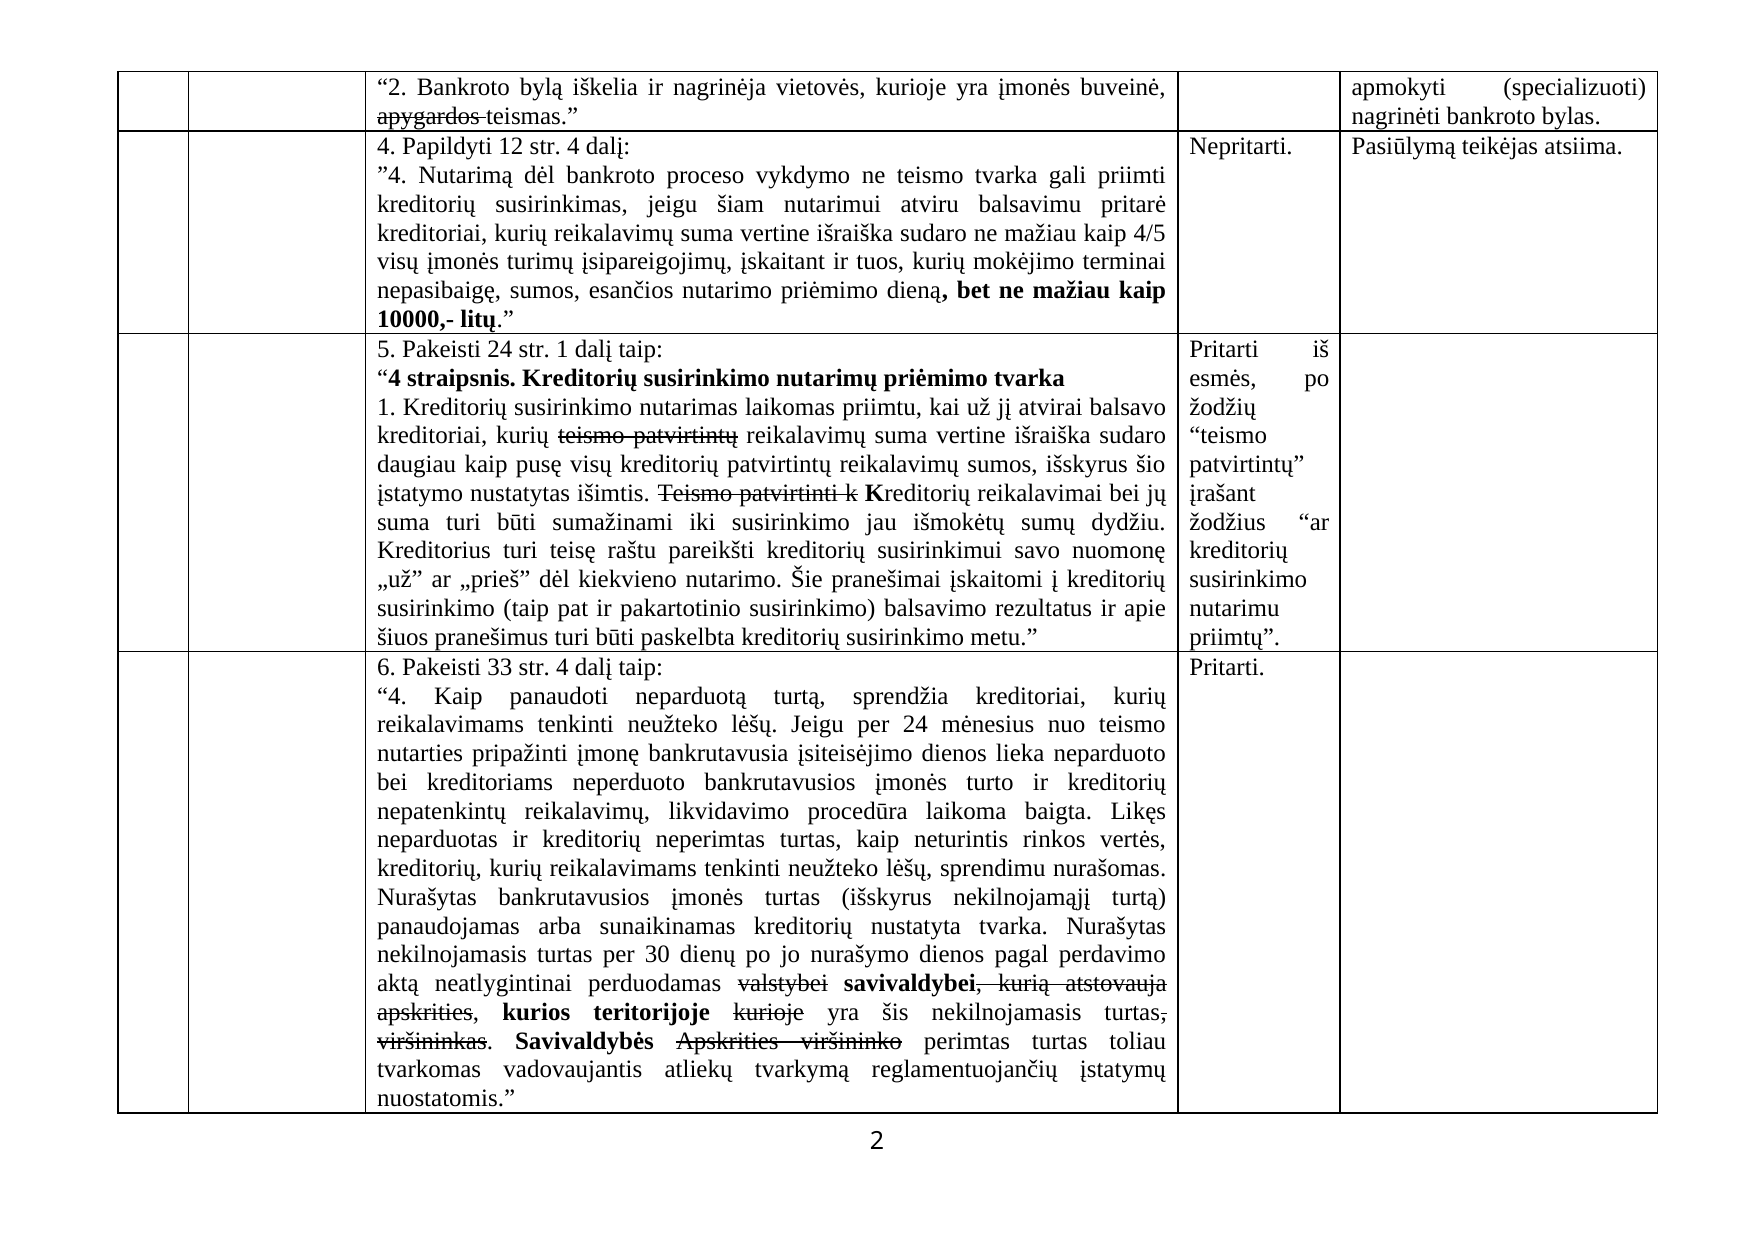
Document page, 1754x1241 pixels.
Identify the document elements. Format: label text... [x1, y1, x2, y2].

table_cell 5. Pakeisti 24 str. 1 dalį taip: “4 straipsnis. Kreditorių susirinkimo nutarimų priėmimo tvarka 1. Kreditorių susirinkimo nutarimas laikomas priimtu, kai už jį atvirai balsavo kreditoriai, kurių teismo patvirtintų reikalavimų suma vertine išraiška sudaro daugiau kaip pusę visų kreditorių patvirtintų reikalavimų sumos, išskyrus šio įstatymo nustatytas išimtis. Teismo patvirtinti k Kreditorių reikalavimai bei jų suma turi būti sumažinami iki susirinkimo jau išmokėtų sumų dydžiu. Kreditorius turi teisę raštu pareikšti kreditorių susirinkimui savo nuomonę „už” ar „prieš” dėl kiekvieno nutarimo. Šie pranešimai įskaitomi į kreditorių susirinkimo (taip pat ir pakartotinio susirinkimo) balsavimo rezultatus ir apie šiuos pranešimus turi būti paskelbta kreditorių susirinkimo metu.” [366, 334, 1177, 651]
table_cell [119, 334, 188, 651]
table_cell [1341, 652, 1657, 1112]
table_cell [189, 132, 365, 333]
table_cell [189, 652, 365, 1112]
table_cell “2. Bankroto bylą iškelia ir nagrinėja vietovės, kurioje yra įmonės buveinė, apygardos teismas.” [366, 72, 1177, 130]
table_cell 4. Papildyti 12 str. 4 dalį: ”4. Nutarimą dėl bankroto proceso vykdymo ne teismo tvarka gali priimti kreditorių susirinkimas, jeigu šiam nutarimui atviru balsavimu pritarė kreditoriai, kurių reikalavimų suma vertine išraiška sudaro ne mažiau kaip 4/5 visų įmonės turimų įsipareigojimų, įskaitant ir tuos, kurių mokėjimo terminai nepasibaigę, sumos, esančios nutarimo priėmimo dieną, bet ne mažiau kaip 10000,- litų.” [366, 132, 1177, 333]
table_cell [189, 72, 365, 130]
table_cell [189, 334, 365, 651]
table_cell [1341, 334, 1657, 651]
table_cell Nepritarti. [1179, 132, 1339, 333]
table_cell Pritarti iš esmės, po žodžių “teismo patvirtintų” įrašant žodžius “ar kreditorių susirinkimo nutarimu priimtų”. [1179, 334, 1339, 651]
table_cell 6. Pakeisti 33 str. 4 dalį taip: “4. Kaip panaudoti neparduotą turtą, sprendžia kreditoriai, kurių reikalavimams tenkinti neužteko lėšų. Jeigu per 24 mėnesius nuo teismo nutarties pripažinti įmonę bankrutavusia įsiteisėjimo dienos lieka neparduoto bei kreditoriams neperduoto bankrutavusios įmonės turto ir kreditorių nepatenkintų reikalavimų, likvidavimo procedūra laikoma baigta. Likęs neparduotas ir kreditorių neperimtas turtas, kaip neturintis rinkos vertės, kreditorių, kurių reikalavimams tenkinti neužteko lėšų, sprendimu nurašomas. Nurašytas bankrutavusios įmonės turtas (išskyrus nekilnojamąjį turtą) panaudojamas arba sunaikinamas kreditorių nustatyta tvarka. Nurašytas nekilnojamasis turtas per 30 dienų po jo nurašymo dienos pagal perdavimo aktą neatlygintinai perduodamas valstybei savivaldybei, kurią atstovauja apskrities, kurios teritorijoje kurioje yra šis nekilnojamasis turtas, viršininkas. Savivaldybės Apskrities viršininko perimtas turtas toliau tvarkomas vadovaujantis atliekų tvarkymą reglamentuojančių įstatymų nuostatomis.” [366, 652, 1177, 1112]
table_cell [119, 652, 188, 1112]
table_cell [1179, 72, 1339, 130]
table_cell Pritarti. [1179, 652, 1339, 1112]
table_cell Pasiūlymą teikėjas atsiima. [1341, 132, 1657, 333]
table_cell [119, 72, 188, 130]
table_cell [119, 132, 188, 333]
table_cell apmokyti (specializuoti) nagrinėti bankroto bylas. [1341, 72, 1657, 130]
